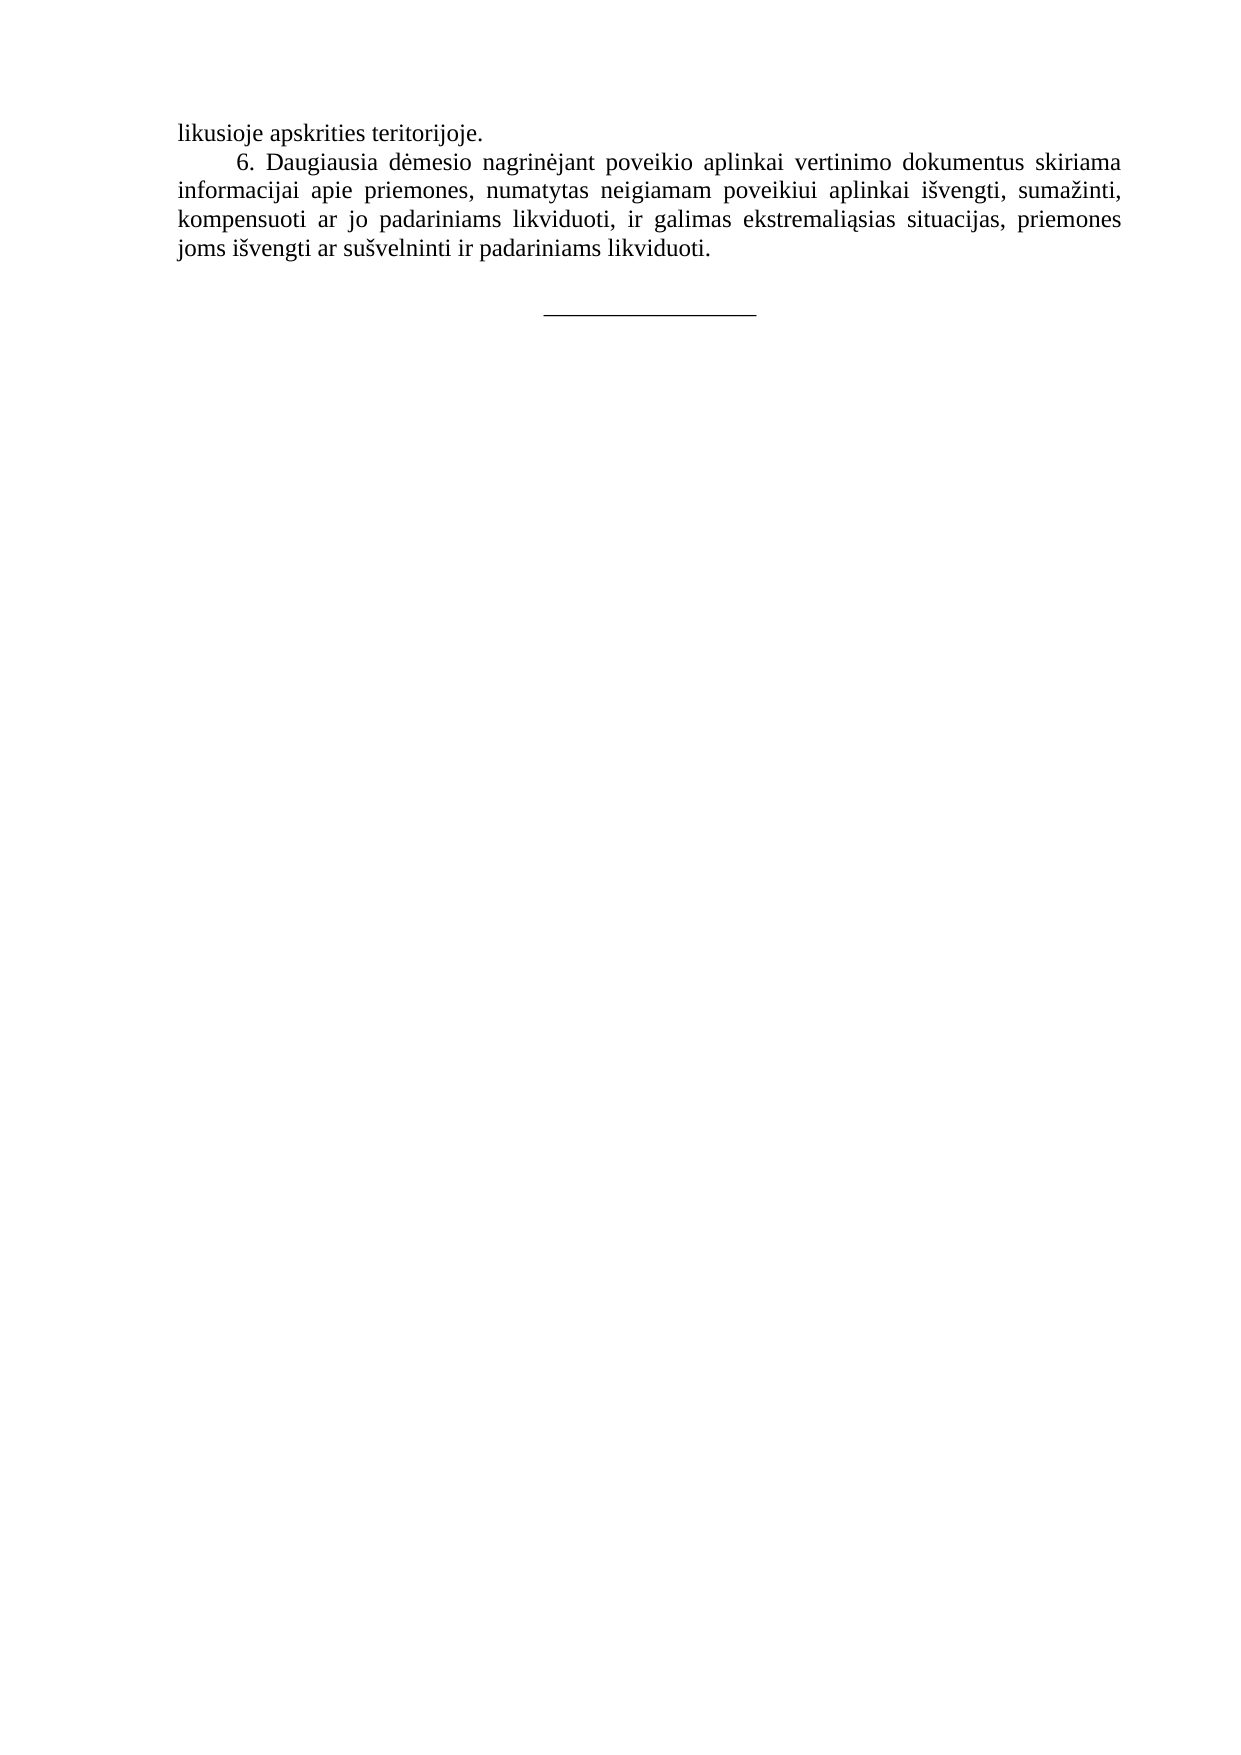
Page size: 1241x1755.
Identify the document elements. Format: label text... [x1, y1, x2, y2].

text likusioje apskrities teritorijoje. [177, 118, 1122, 147]
text _________________ [177, 291, 1122, 319]
text 6. Daugiausia dėmesio nagrinėjant poveikio aplinkai vertinimo dokumentus skiriama informacijai apie priemones, numatytas neigiamam poveikiui aplinkai išvengti, sumažinti, kompensuoti ar jo padariniams likviduoti, ir galimas ekstremaliąsias situacijas, priemones joms išvengti ar sušvelninti ir padariniams likviduoti. [177, 147, 1122, 262]
